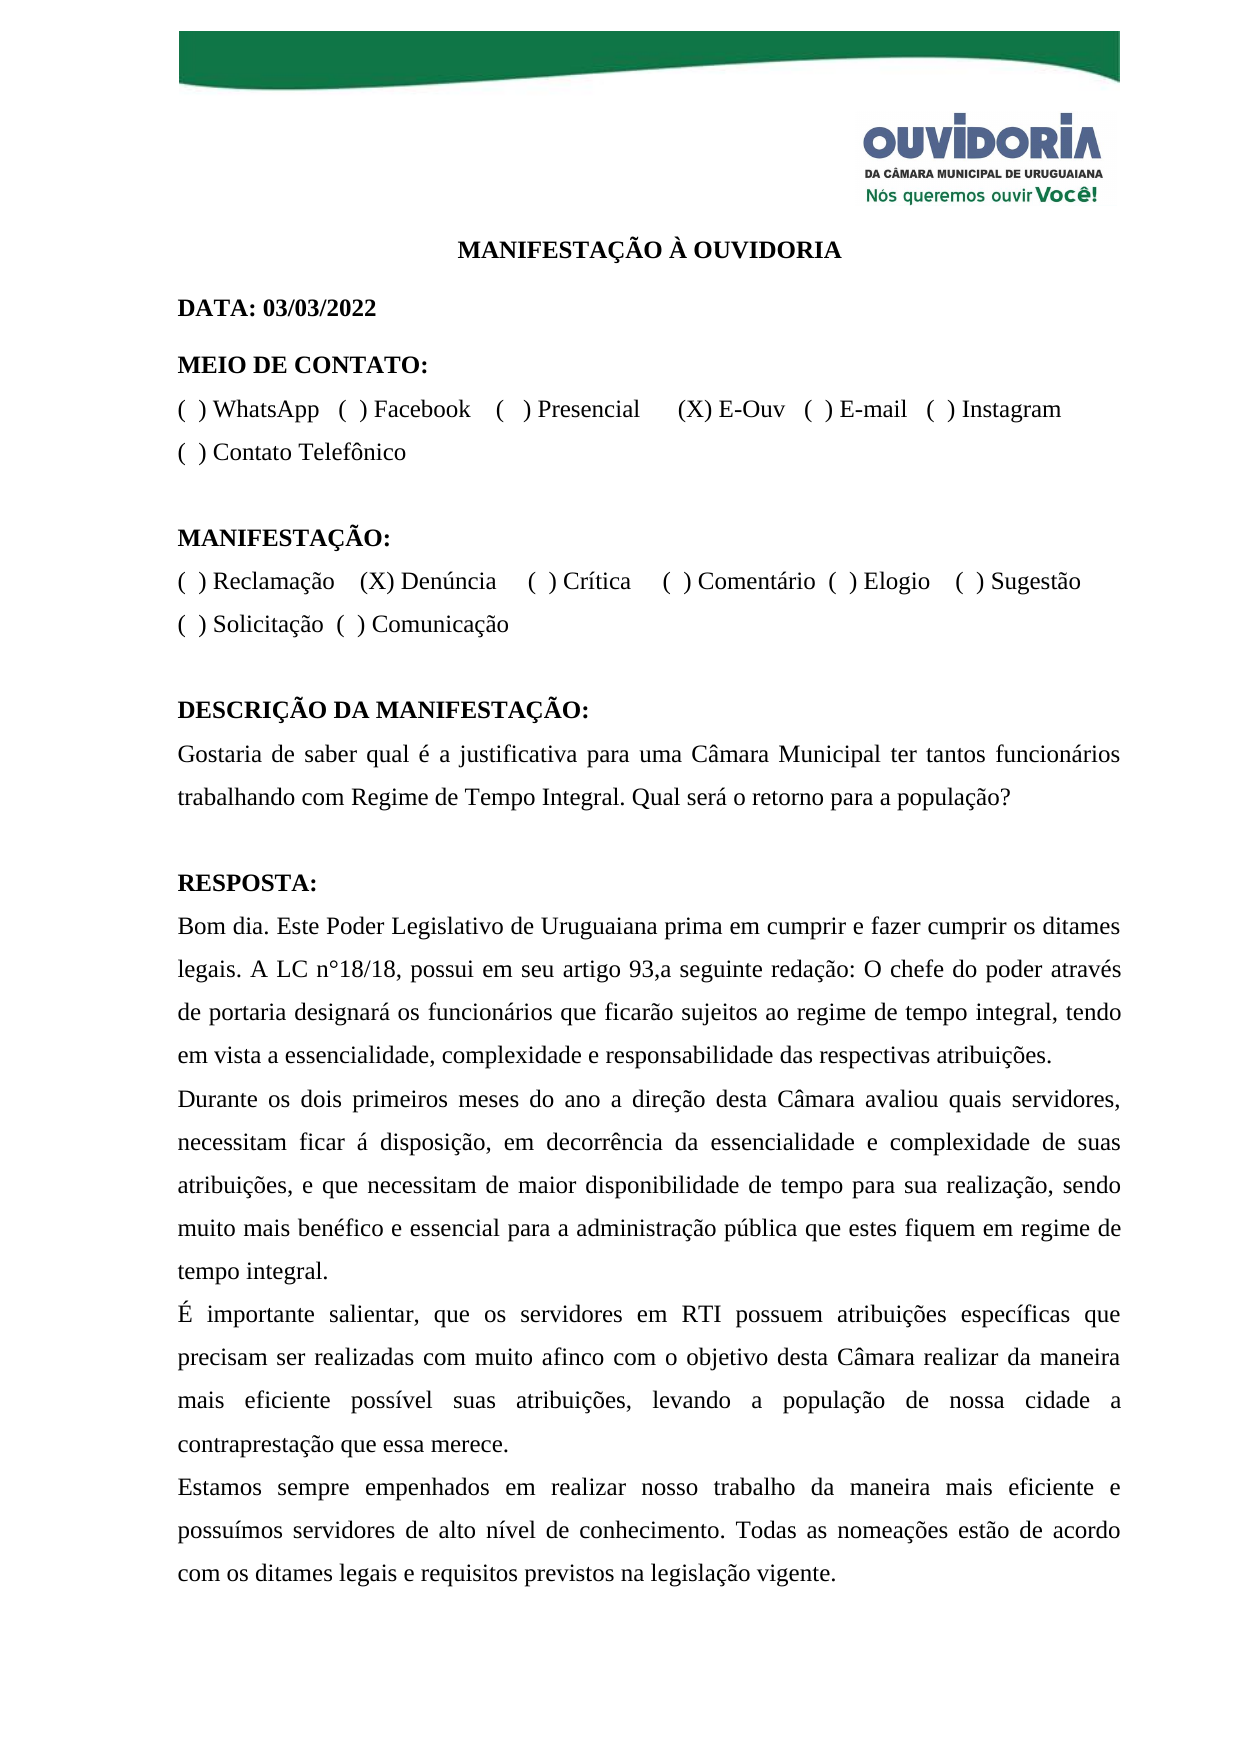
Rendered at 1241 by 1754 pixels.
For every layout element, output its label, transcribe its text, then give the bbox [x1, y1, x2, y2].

text ( ) Reclamação (X) Denúncia ( ) Crítica ( ) Comentário ( ) Elogio ( ) Sugestão [177, 566, 1122, 595]
picture [856, 111, 1117, 206]
list Durante os dois primeiros meses do ano a direção desta Câmara avaliou quais servidores, necessitam ficar á disposição, em decorrência da essencialidade e complexidade de suas atribuições, e que necessitam de maior disponibilidade de tempo para sua realização, sendo muito mais benéfico e essencial para a administração pública que estes fiquem em regime de tempo integral. [177, 1084, 1122, 1285]
text DESCRIÇÃO DA MANIFESTAÇÃO: [177, 696, 1122, 724]
list Estamos sempre empenhados em realizar nosso trabalho da maneira mais eficiente e possuímos servidores de alto nível de conhecimento. Todas as nomeações estão de acordo com os ditames legais e requisitos previstos na legislação vigente. [177, 1472, 1122, 1587]
text MEIO DE CONTATO: [177, 351, 1122, 379]
text ( ) Contato Telefônico [177, 437, 1122, 466]
text ( ) Solicitação ( ) Comunicação [177, 609, 1122, 638]
text DATA: 03/03/2022 [177, 293, 1122, 322]
list RESPOSTA: [177, 868, 1122, 897]
text ( ) WhatsApp ( ) Facebook ( ) Presencial (X) E-Ouv ( ) E-mail ( ) Instagram [177, 394, 1122, 422]
text MANIFESTAÇÃO À OUVIDORIA [177, 236, 1122, 264]
list Bom dia. Este Poder Legislativo de Uruguaiana prima em cumprir e fazer cumprir os ditames legais. A LC n°18/18, possui em seu artigo 93,a seguinte redação: O chefe do poder através de portaria designará os funcionários que ficarão sujeitos ao regime de tempo integral, tendo em vista a essencialidade, complexidade e responsabilidade das respectivas atribuições. [177, 911, 1122, 1069]
picture [180, 31, 1120, 97]
text MANIFESTAÇÃO: [177, 523, 1122, 552]
text Gostaria de saber qual é a justificativa para uma Câmara Municipal ter tantos funcionários trabalhando com Regime de Tempo Integral. Qual será o retorno para a população? [177, 739, 1122, 811]
list É importante salientar, que os servidores em RTI possuem atribuições específicas que precisam ser realizadas com muito afinco com o objetivo desta Câmara realizar da maneira mais eficiente possível suas atribuições, levando a população de nossa cidade a contraprestação que essa merece. [177, 1299, 1122, 1457]
